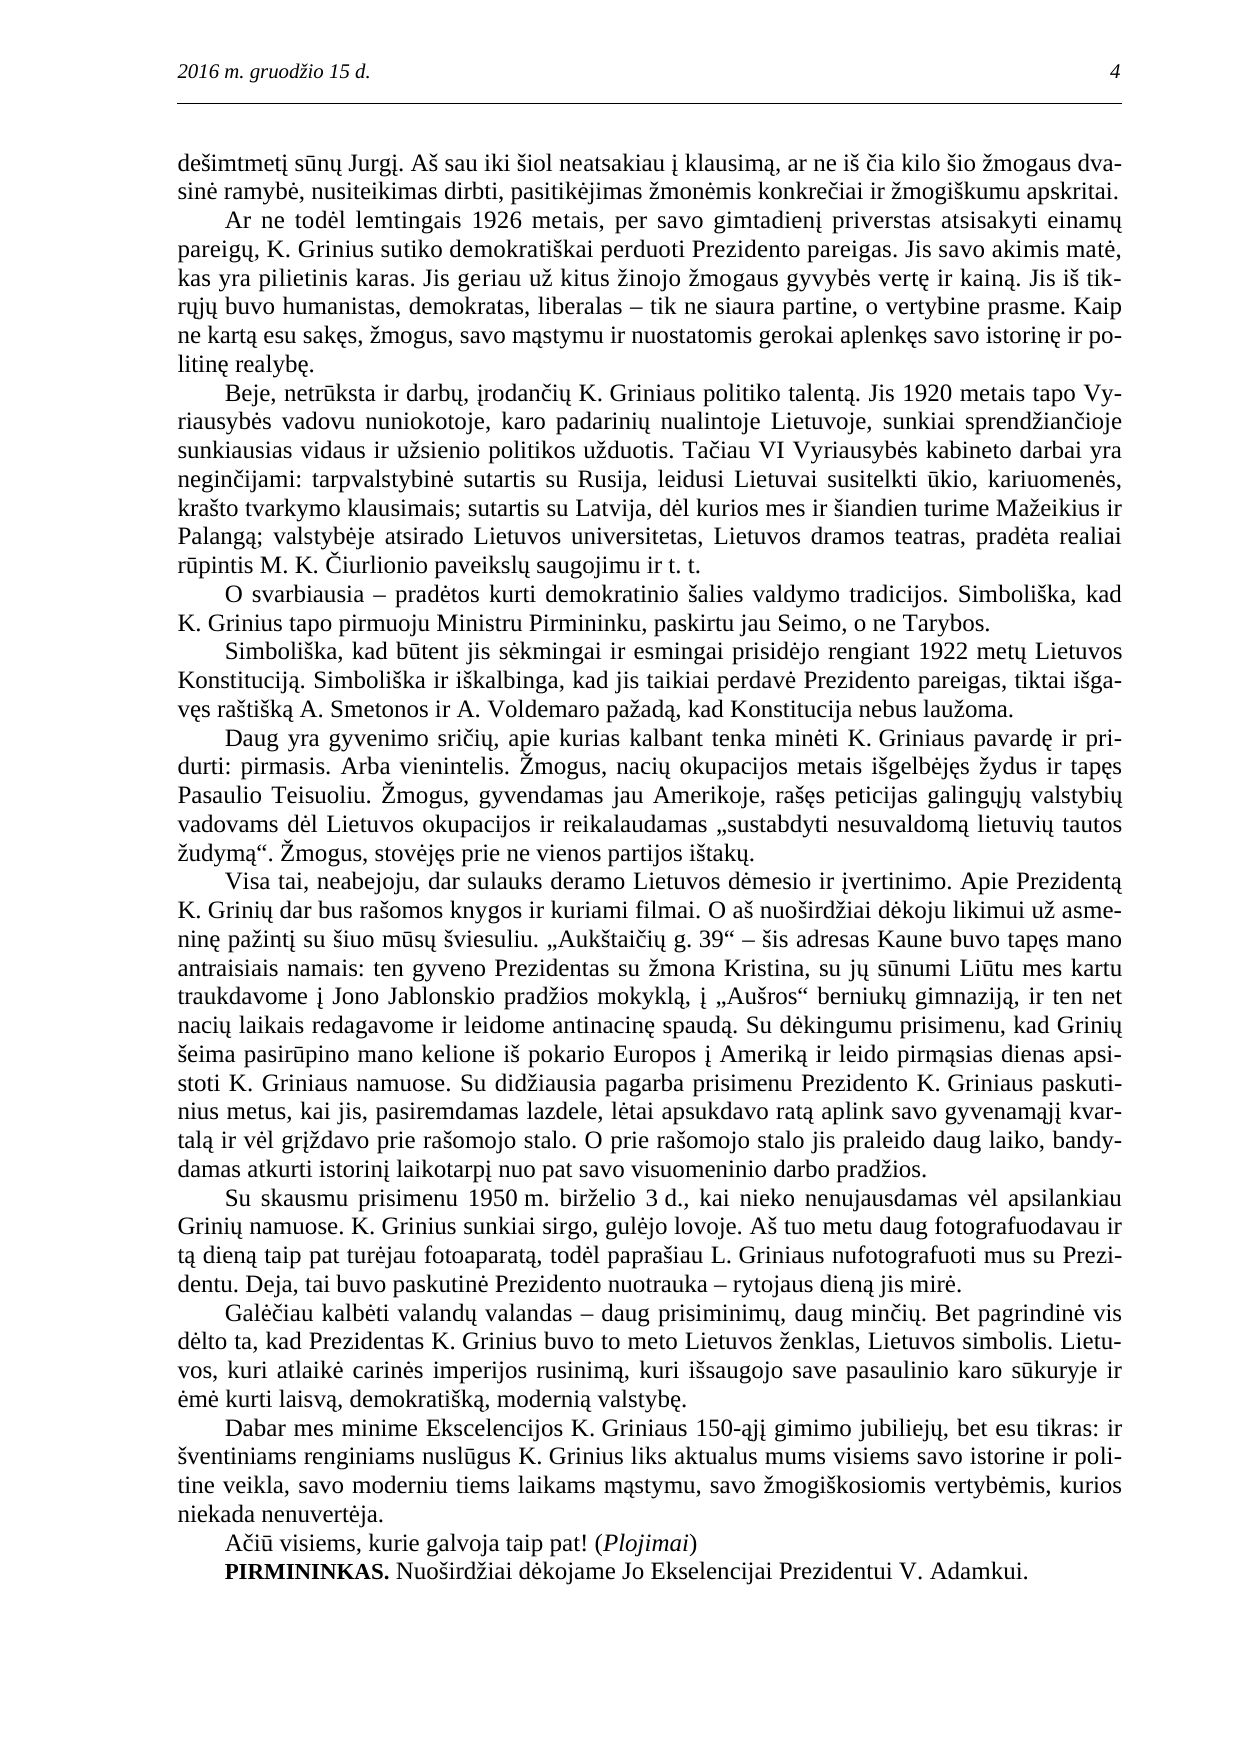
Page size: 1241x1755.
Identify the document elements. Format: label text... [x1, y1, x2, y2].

text Su skaus­mu pri­si­me­nu 1950 m. bir­že­lio 3 d., kai nie­ko ne­nu­jaus­da­mas vėl ap­si­lan­kiau Gri­nių na­muo­se. K. Gri­nius sun­kiai sir­go, gu­lė­jo lo­vo­je. Aš tuo me­tu daug fo­to­gra­fuo­da­vau ir tą die­ną taip pat tu­rė­jau fo­to­apa­ra­tą, to­dėl pa­pra­šiau L. Gri­niaus nu­fo­tog­ra­fuo­ti mus su Pre­zi­den­tu. De­ja, tai bu­vo pas­ku­ti­nė Pre­zi­den­to nuo­trau­ka – ry­to­jaus die­ną jis mi­rė. [177, 1183, 1122, 1298]
text Be­je, ne­trūks­ta ir dar­bų, įro­dan­čių K. Gri­niaus po­li­ti­ko ta­len­tą. Jis 1920 me­tais ta­po Vy­riau­sy­bės va­do­vu nu­nio­ko­to­je, ka­ro pa­da­ri­nių nu­a­lin­to­je Lie­tu­vo­je, sun­kiai spren­džian­čio­je sun­kiau­sias vi­daus ir už­sie­nio po­li­ti­kos už­duo­tis. Ta­čiau VI Vy­riau­sy­bės ka­bi­ne­to dar­bai yra ne­gin­či­ja­mi: tarp­vals­ty­bi­nė su­tar­tis su Ru­si­ja, lei­du­si Lie­tu­vai su­si­telk­ti ūkio, ka­riuo­me­nės, kraš­to tvar­ky­mo klau­si­mais; su­tar­tis su Lat­vi­ja, dėl ku­rios mes ir šian­dien tu­ri­me Ma­žei­kius ir Pa­lan­gą; vals­ty­bė­je at­si­ra­do Lie­tu­vos uni­ver­si­te­tas, Lie­tu­vos dra­mos te­at­ras, pra­dė­ta re­a­liai rū­pin­tis M. K. Čiur­lio­nio pa­veiks­lų sau­go­ji­mu ir t. t. [177, 378, 1122, 579]
text de­šimt­me­tį sū­nų Jur­gį. Aš sau iki šiol ne­at­sa­kiau į klau­si­mą, ar ne iš čia ki­lo šio žmo­gaus dva­si­nė ra­my­bė, nu­si­tei­ki­mas dirb­ti, pa­si­ti­kė­ji­mas žmo­nė­mis kon­kre­čiai ir žmo­giš­ku­mu ap­skri­tai. [177, 148, 1122, 205]
text Da­bar mes mi­ni­me Eks­ce­len­ci­jos K. Gri­niaus 150-ąjį gi­mi­mo ju­bi­lie­jų, bet esu tik­ras: ir šven­ti­niams ren­gi­niams nu­slū­gus K. Gri­nius liks ak­tu­a­lus mums vi­siems sa­vo is­to­ri­ne ir po­li­ti­ne veik­la, sa­vo mo­der­niu tiems lai­kams mąs­ty­mu, sa­vo žmo­giš­ko­sio­mis ver­ty­bė­mis, ku­rios nie­ka­da ne­nu­ver­tė­ja. [177, 1413, 1122, 1528]
text Sim­bo­liš­ka, kad bū­tent jis sėk­min­gai ir es­min­gai pri­si­dė­jo ren­giant 1922 me­tų Lie­tu­vos Kon­sti­tu­ci­ją. Sim­bo­liš­ka ir iš­kal­bin­ga, kad jis tai­kiai per­da­vė Pre­zi­den­to pa­rei­gas, tik­tai iš­ga­vęs raš­tiš­ką A. Sme­to­nos ir A. Vol­de­ma­ro pa­ža­dą, kad Kon­sti­tu­ci­ja ne­bus lau­žo­ma. [177, 636, 1122, 723]
text Ačiū vi­siems, ku­rie gal­vo­ja taip pat! (Plo­ji­mai) [177, 1528, 1122, 1556]
text Vi­sa tai, ne­abe­jo­ju, dar su­lauks de­ra­mo Lie­tu­vos dė­me­sio ir įver­ti­ni­mo. Apie Pre­zi­den­tą K. Gri­nių dar bus ra­šo­mos kny­gos ir ku­ria­mi fil­mai. O aš nuo­šir­džiai dė­ko­ju li­ki­mui už as­me­ni­nę pa­žin­tį su šiuo mū­sų švie­su­liu. „Aukš­tai­čių g. 39“ – šis ad­re­sas Kau­ne bu­vo ta­pęs ma­no ant­rai­siais na­mais: ten gy­ve­no Pre­zi­den­tas su žmo­na Kris­ti­na, su jų sū­nu­mi Liū­tu mes kar­tu trauk­da­vo­me į Jono Jab­lons­kio pra­džios mo­kyk­lą, į „Auš­ros“ ber­niu­kų gim­na­zi­ją, ir ten net na­cių lai­kais re­da­ga­vo­me ir lei­do­me an­ti­na­ci­nę spau­dą. Su dė­kin­gu­mu pri­si­me­nu, kad Gri­nių šei­ma pa­si­rū­pi­no ma­no ke­lio­ne iš po­ka­rio Eu­ro­pos į Ame­ri­ką ir lei­do pir­mą­sias die­nas ap­si­sto­ti K. Gri­niaus na­muo­se. Su di­džiau­sia pa­gar­ba pri­si­me­nu Pre­zi­den­to K. Gri­niaus pas­ku­ti­nius me­tus, kai jis, pa­si­rem­da­mas laz­de­le, lė­tai ap­suk­da­vo ra­tą ap­link sa­vo gy­ve­na­mą­jį kvar­ta­lą ir vėl grįž­da­vo prie ra­šo­mo­jo sta­lo. O prie ra­šo­mo­jo sta­lo jis pra­lei­do daug lai­ko, ban­dy­da­mas at­kur­ti is­to­ri­nį lai­ko­tar­pį nuo pat sa­vo vi­suo­me­ni­nio dar­bo pra­džios. [177, 866, 1122, 1183]
text PIRMININKAS. Nuo­šir­džiai dė­ko­ja­me Jo Ek­se­len­ci­jai Pre­zi­den­tui V. Adam­kui. [177, 1556, 1122, 1585]
text Daug yra gy­ve­ni­mo sri­čių, apie ku­rias kal­bant ten­ka mi­nė­ti K. Gri­niaus pa­var­dę ir pri­dur­ti: pir­ma­sis. Ar­ba vie­nin­te­lis. Žmo­gus, na­cių oku­pa­ci­jos me­tais iš­gel­bė­jęs žy­dus ir ta­pęs Pa­sau­lio Tei­suo­liu. Žmo­gus, gy­ven­da­mas jau Ame­ri­ko­je, ra­šęs pe­ti­ci­jas ga­lin­gų­jų vals­ty­bių va­do­vams dėl Lie­tu­vos oku­pa­ci­jos ir rei­ka­lau­da­mas „su­stab­dy­ti ne­su­val­do­mą lie­tu­vių tau­tos žu­dy­mą“. Žmo­gus, sto­vė­jęs prie ne vie­nos par­ti­jos iš­ta­kų. [177, 723, 1122, 866]
text Ga­lė­čiau kal­bė­ti va­lan­dų va­lan­das – daug pri­si­mi­ni­mų, daug min­čių. Bet pa­grin­di­nė vis dėl­to ta, kad Pre­zi­den­tas K. Gri­nius bu­vo to me­to Lie­tu­vos žen­klas, Lie­tu­vos sim­bo­lis. Lie­tu­vos, ku­ri at­lai­kė ca­ri­nės im­pe­ri­jos ru­si­ni­mą, ku­ri iš­sau­go­jo sa­ve pa­sau­li­nio ka­ro sū­ku­ry­je ir ėmė kur­ti lais­vą, de­mo­kra­tišką, mo­der­nią vals­ty­bę. [177, 1298, 1122, 1413]
text Ar ne to­dėl lem­tin­gais 1926 me­tais, per sa­vo gim­ta­die­nį pri­vers­tas at­si­sa­ky­ti ei­na­mų pa­rei­gų, K. Gri­nius su­ti­ko de­mo­kra­tiškai per­duo­ti Pre­zi­den­to pa­rei­gas. Jis sa­vo aki­mis ma­tė, kas yra pi­lie­ti­nis ka­ras. Jis ge­riau už ki­tus ži­no­jo žmo­gaus gy­vy­bės ver­tę ir kai­ną. Jis iš tik­rų­jų bu­vo hu­ma­nis­tas, de­mok­ra­tas, li­be­ra­las – tik ne siau­ra par­ti­ne, o ver­ty­bi­ne pras­me. Kaip ne kar­tą esu sa­kęs, žmo­gus, sa­vo mąs­ty­mu ir nuo­sta­to­mis ge­ro­kai ap­len­kęs sa­vo is­to­ri­nę ir po­li­ti­nę rea­ly­bę. [177, 205, 1122, 378]
text O svar­biau­sia – pra­dė­tos kur­ti de­mo­kra­tinio ša­lies val­dy­mo tra­di­ci­jos. Sim­bo­liš­ka, kad K. Gri­nius ta­po pir­muo­ju Mi­nist­ru Pir­mi­nin­ku, pa­skir­tu jau Sei­mo, o ne Ta­ry­bos. [177, 579, 1122, 636]
